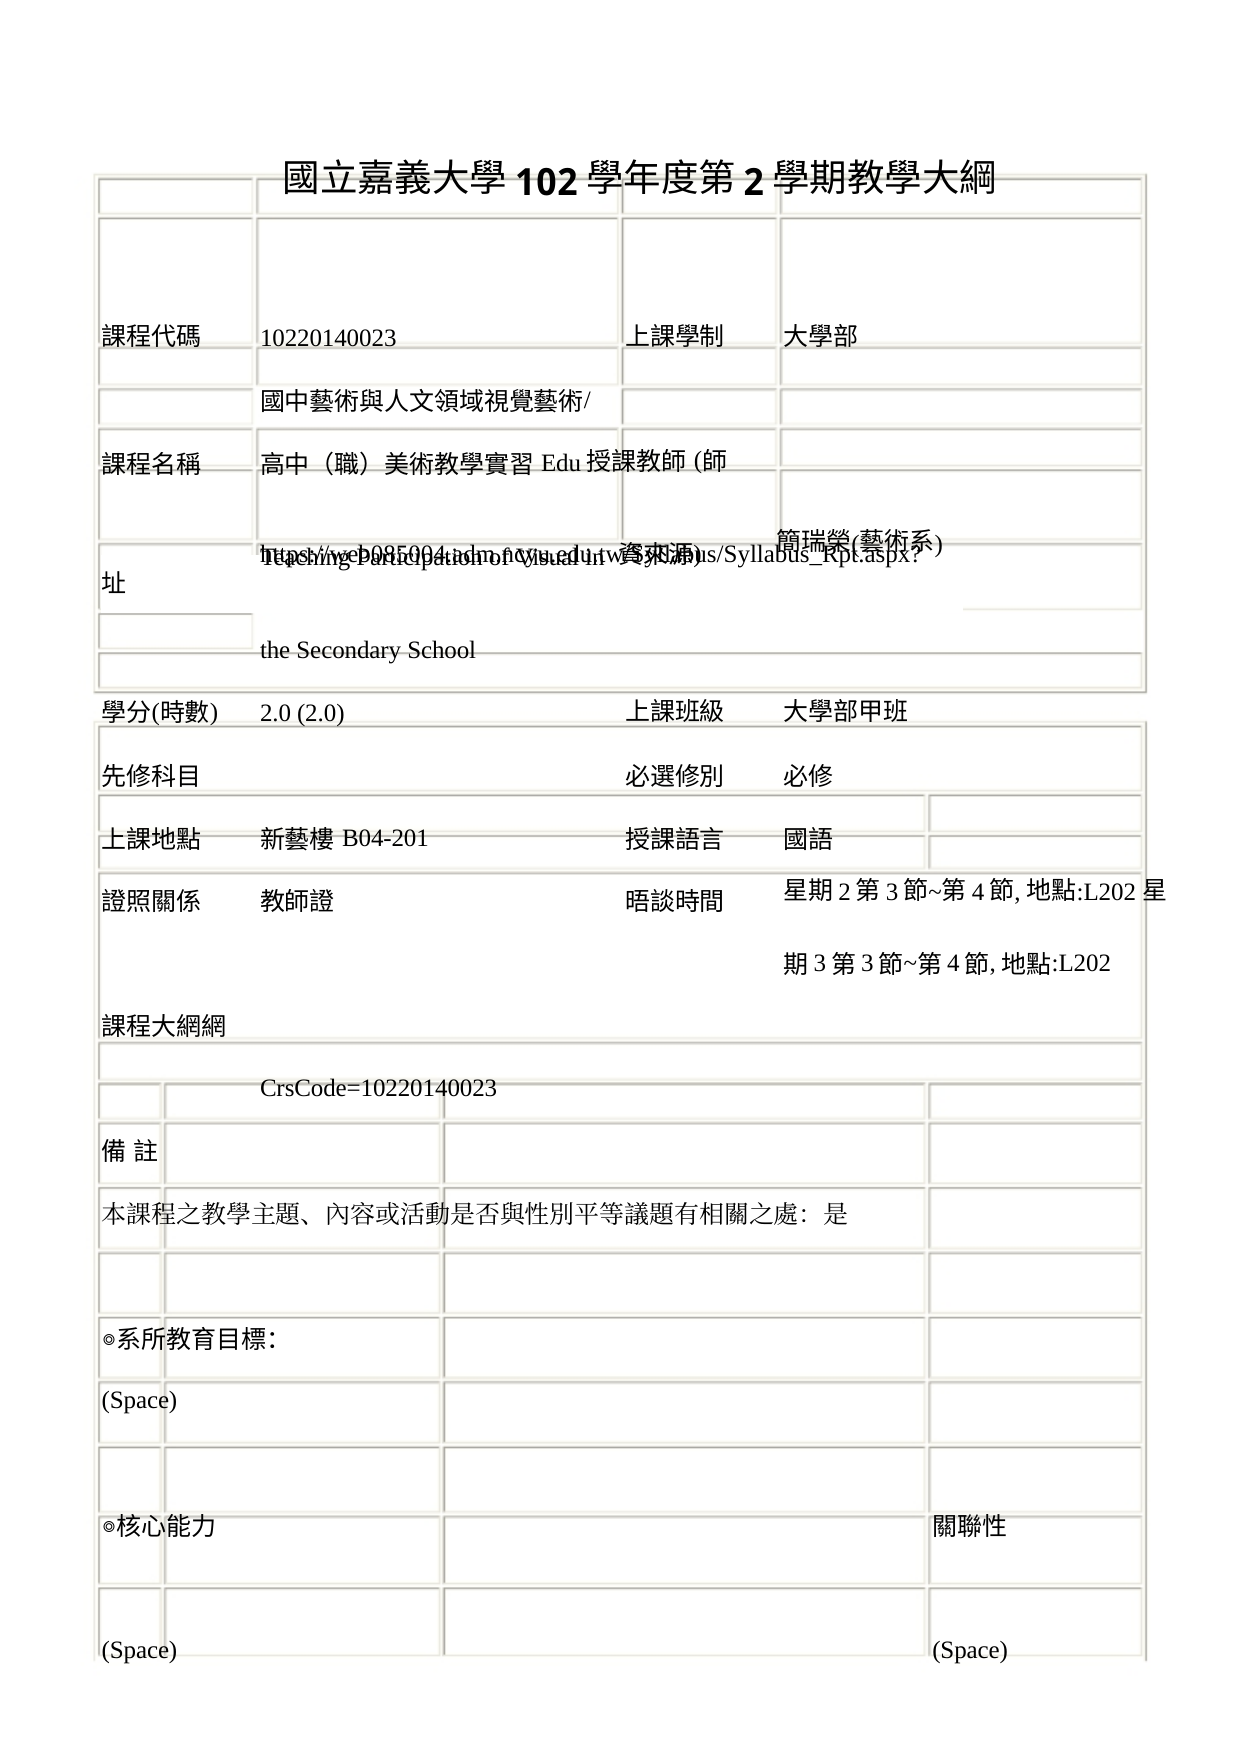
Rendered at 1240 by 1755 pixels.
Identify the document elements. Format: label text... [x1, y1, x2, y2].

text 址 https://web085004.adm.ncyu.edu.tw/Syllabus/Syllabus_Rpt.aspx? [101, 555, 963, 602]
text the Secondary School [101, 602, 963, 613]
